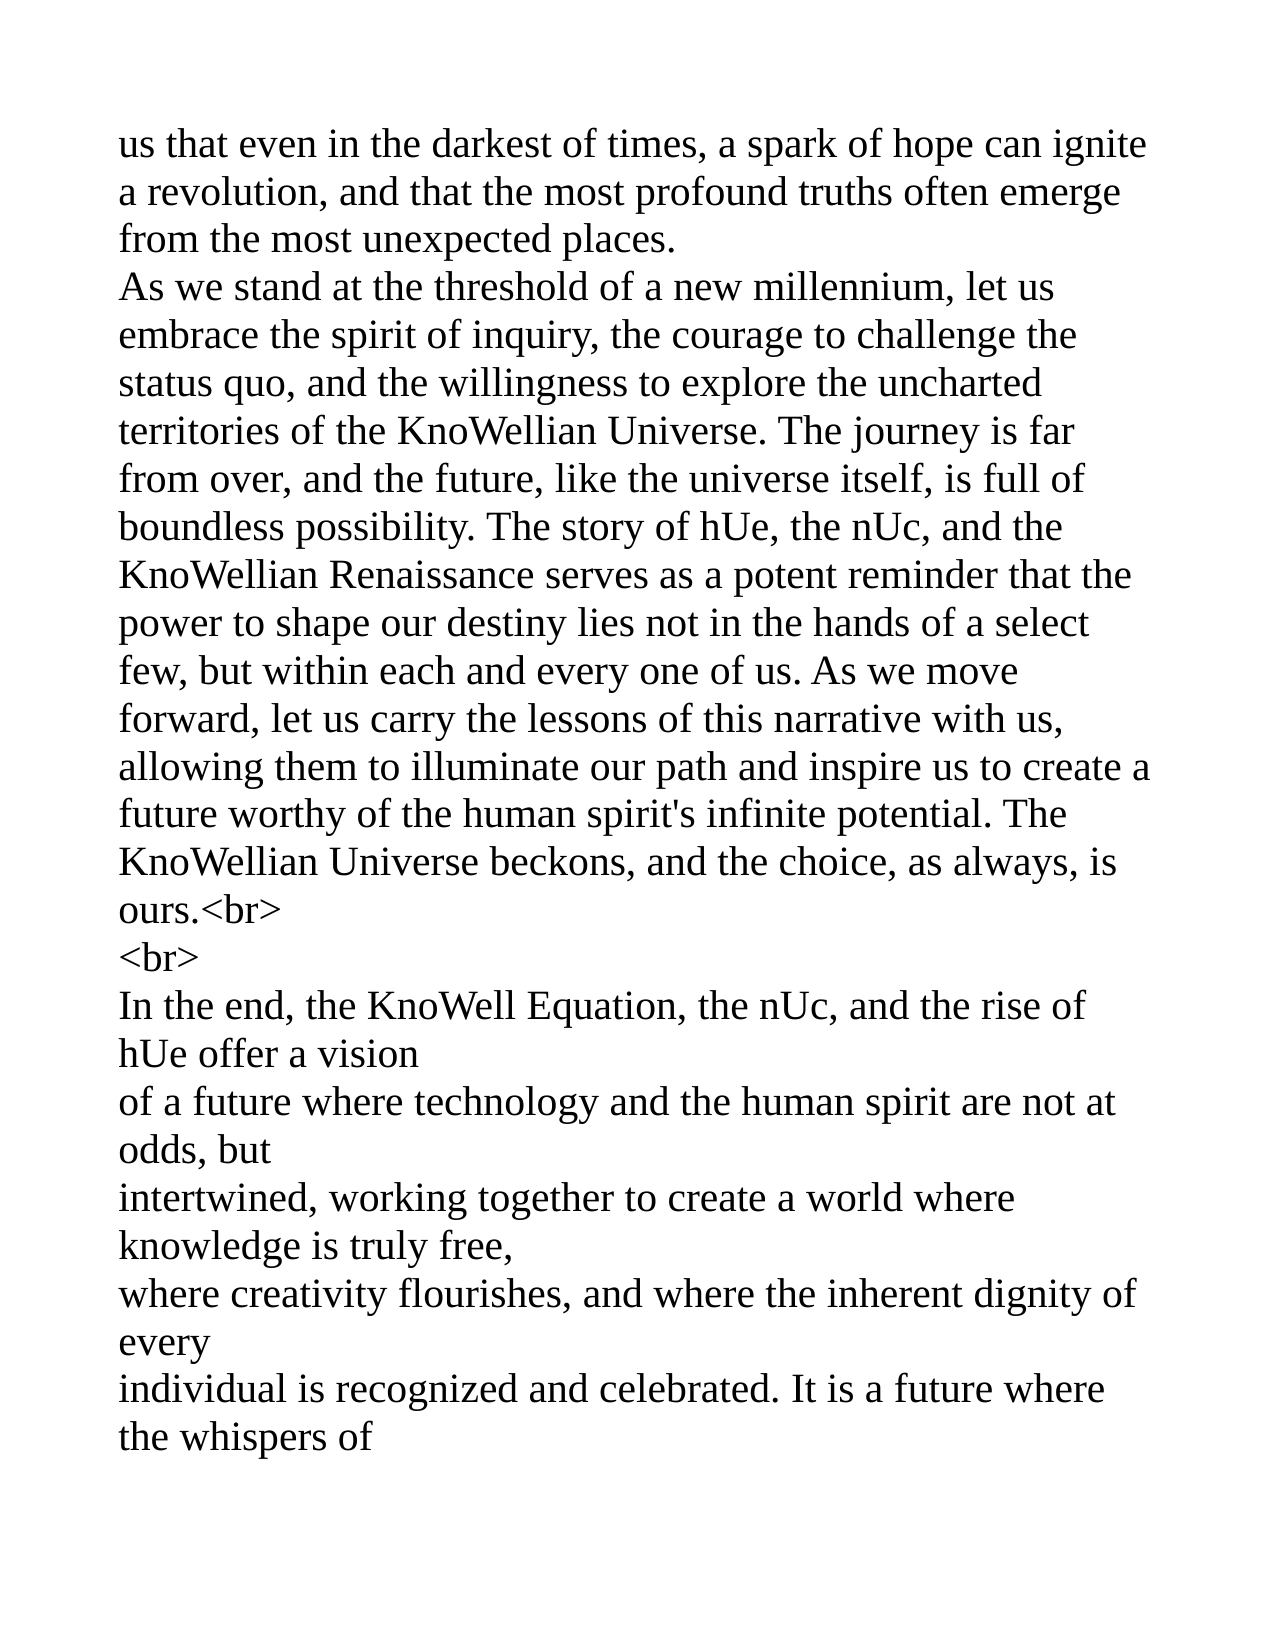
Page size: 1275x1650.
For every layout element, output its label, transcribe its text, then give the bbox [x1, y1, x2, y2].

text us that even in the darkest of times, a spark of hope can ignite a revolution, and that the most profound truths often emerge from the most unexpected places. [118, 118, 1157, 262]
text <br> [118, 933, 1157, 981]
text As we stand at the threshold of a new millennium, let us embrace the spirit of inquiry, the courage to challenge the status quo, and the willingness to explore the uncharted territories of the KnoWellian Universe. The journey is far from over, and the future, like the universe itself, is full of boundless possibility. The story of hUe, the nUc, and the KnoWellian Renaissance serves as a potent reminder that the power to shape our destiny lies not in the hands of a select few, but within each and every one of us. As we move forward, let us carry the lessons of this narrative with us, allowing them to illuminate our path and inspire us to create a future worthy of the human spirit's infinite potential. The KnoWellian Universe beckons, and the choice, as always, is ours.<br> [118, 262, 1157, 933]
text of a future where technology and the human spirit are not at odds, but [118, 1076, 1157, 1172]
text individual is recognized and celebrated. It is a future where the whispers of [118, 1364, 1157, 1460]
text In the end, the KnoWell Equation, the nUc, and the rise of hUe offer a vision [118, 981, 1157, 1076]
text where creativity flourishes, and where the inherent dignity of every [118, 1268, 1157, 1364]
text intertwined, working together to create a world where knowledge is truly free, [118, 1172, 1157, 1268]
